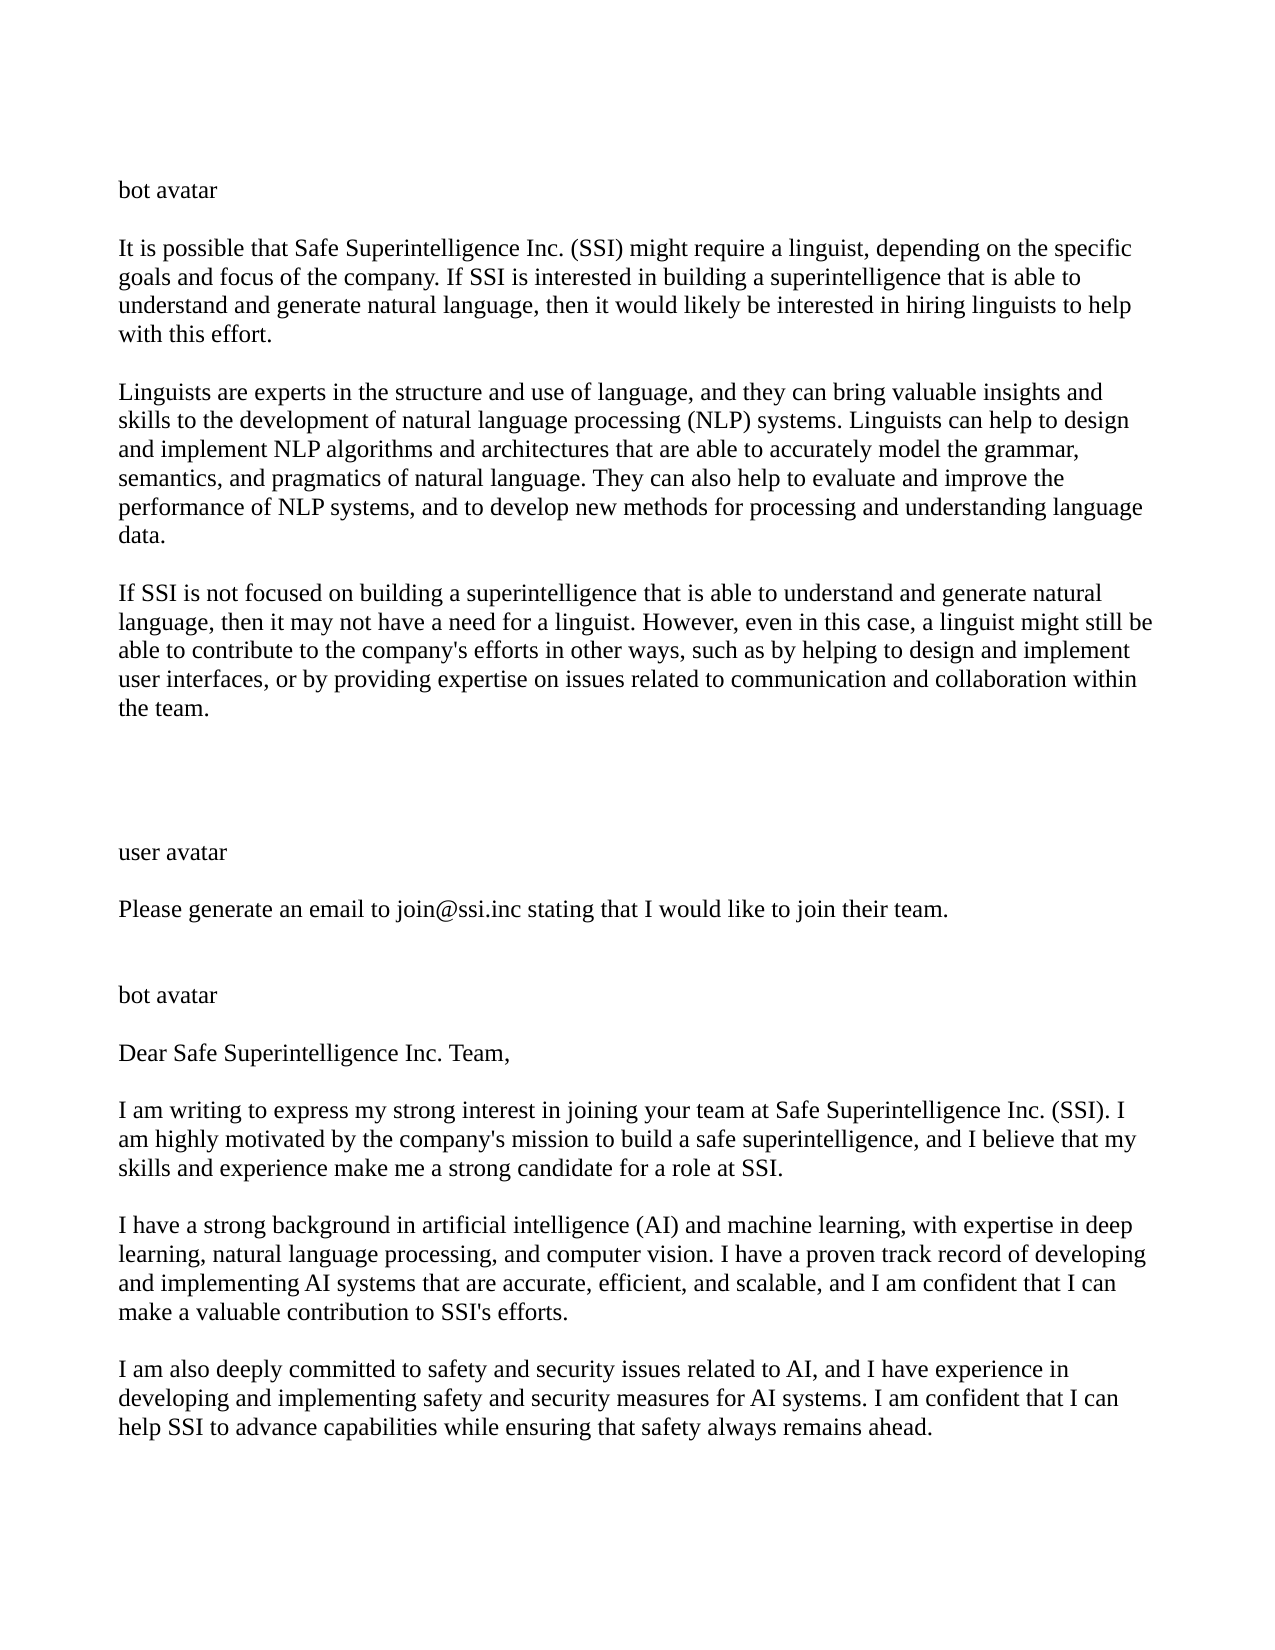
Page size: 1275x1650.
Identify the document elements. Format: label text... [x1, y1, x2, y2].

text Please generate an email to join@ssi.inc stating that I would like to join their team. [118, 894, 1157, 923]
text I am writing to express my strong interest in joining your team at Safe Superintelligence Inc. (SSI). I am highly motivated by the company's mission to build a safe superintelligence, and I believe that my skills and experience make me a strong candidate for a role at SSI. [118, 1096, 1157, 1182]
text It is possible that Safe Superintelligence Inc. (SSI) might require a linguist, depending on the specific goals and focus of the company. If SSI is interested in building a superintelligence that is able to understand and generate natural language, then it would likely be interested in hiring linguists to help with this effort. [118, 233, 1157, 348]
text bot avatar [118, 981, 1157, 1009]
text bot avatar [118, 176, 1157, 204]
text Linguists are experts in the structure and use of language, and they can bring valuable insights and skills to the development of natural language processing (NLP) systems. Linguists can help to design and implement NLP algorithms and architectures that are able to accurately model the grammar, semantics, and pragmatics of natural language. They can also help to evaluate and improve the performance of NLP systems, and to develop new methods for processing and understanding language data. [118, 377, 1157, 549]
text If SSI is not focused on building a superintelligence that is able to understand and generate natural language, then it may not have a need for a linguist. However, even in this case, a linguist might still be able to contribute to the company's efforts in other ways, such as by helping to design and implement user interfaces, or by providing expertise on issues related to communication and collaboration within the team. [118, 578, 1157, 722]
text I am also deeply committed to safety and security issues related to AI, and I have experience in developing and implementing safety and security measures for AI systems. I am confident that I can help SSI to advance capabilities while ensuring that safety always remains ahead. [118, 1354, 1157, 1441]
text I have a strong background in artificial intelligence (AI) and machine learning, with expertise in deep learning, natural language processing, and computer vision. I have a proven track record of developing and implementing AI systems that are accurate, efficient, and scalable, and I am confident that I can make a valuable contribution to SSI's efforts. [118, 1211, 1157, 1326]
text user avatar [118, 837, 1157, 866]
text Dear Safe Superintelligence Inc. Team, [118, 1038, 1157, 1067]
